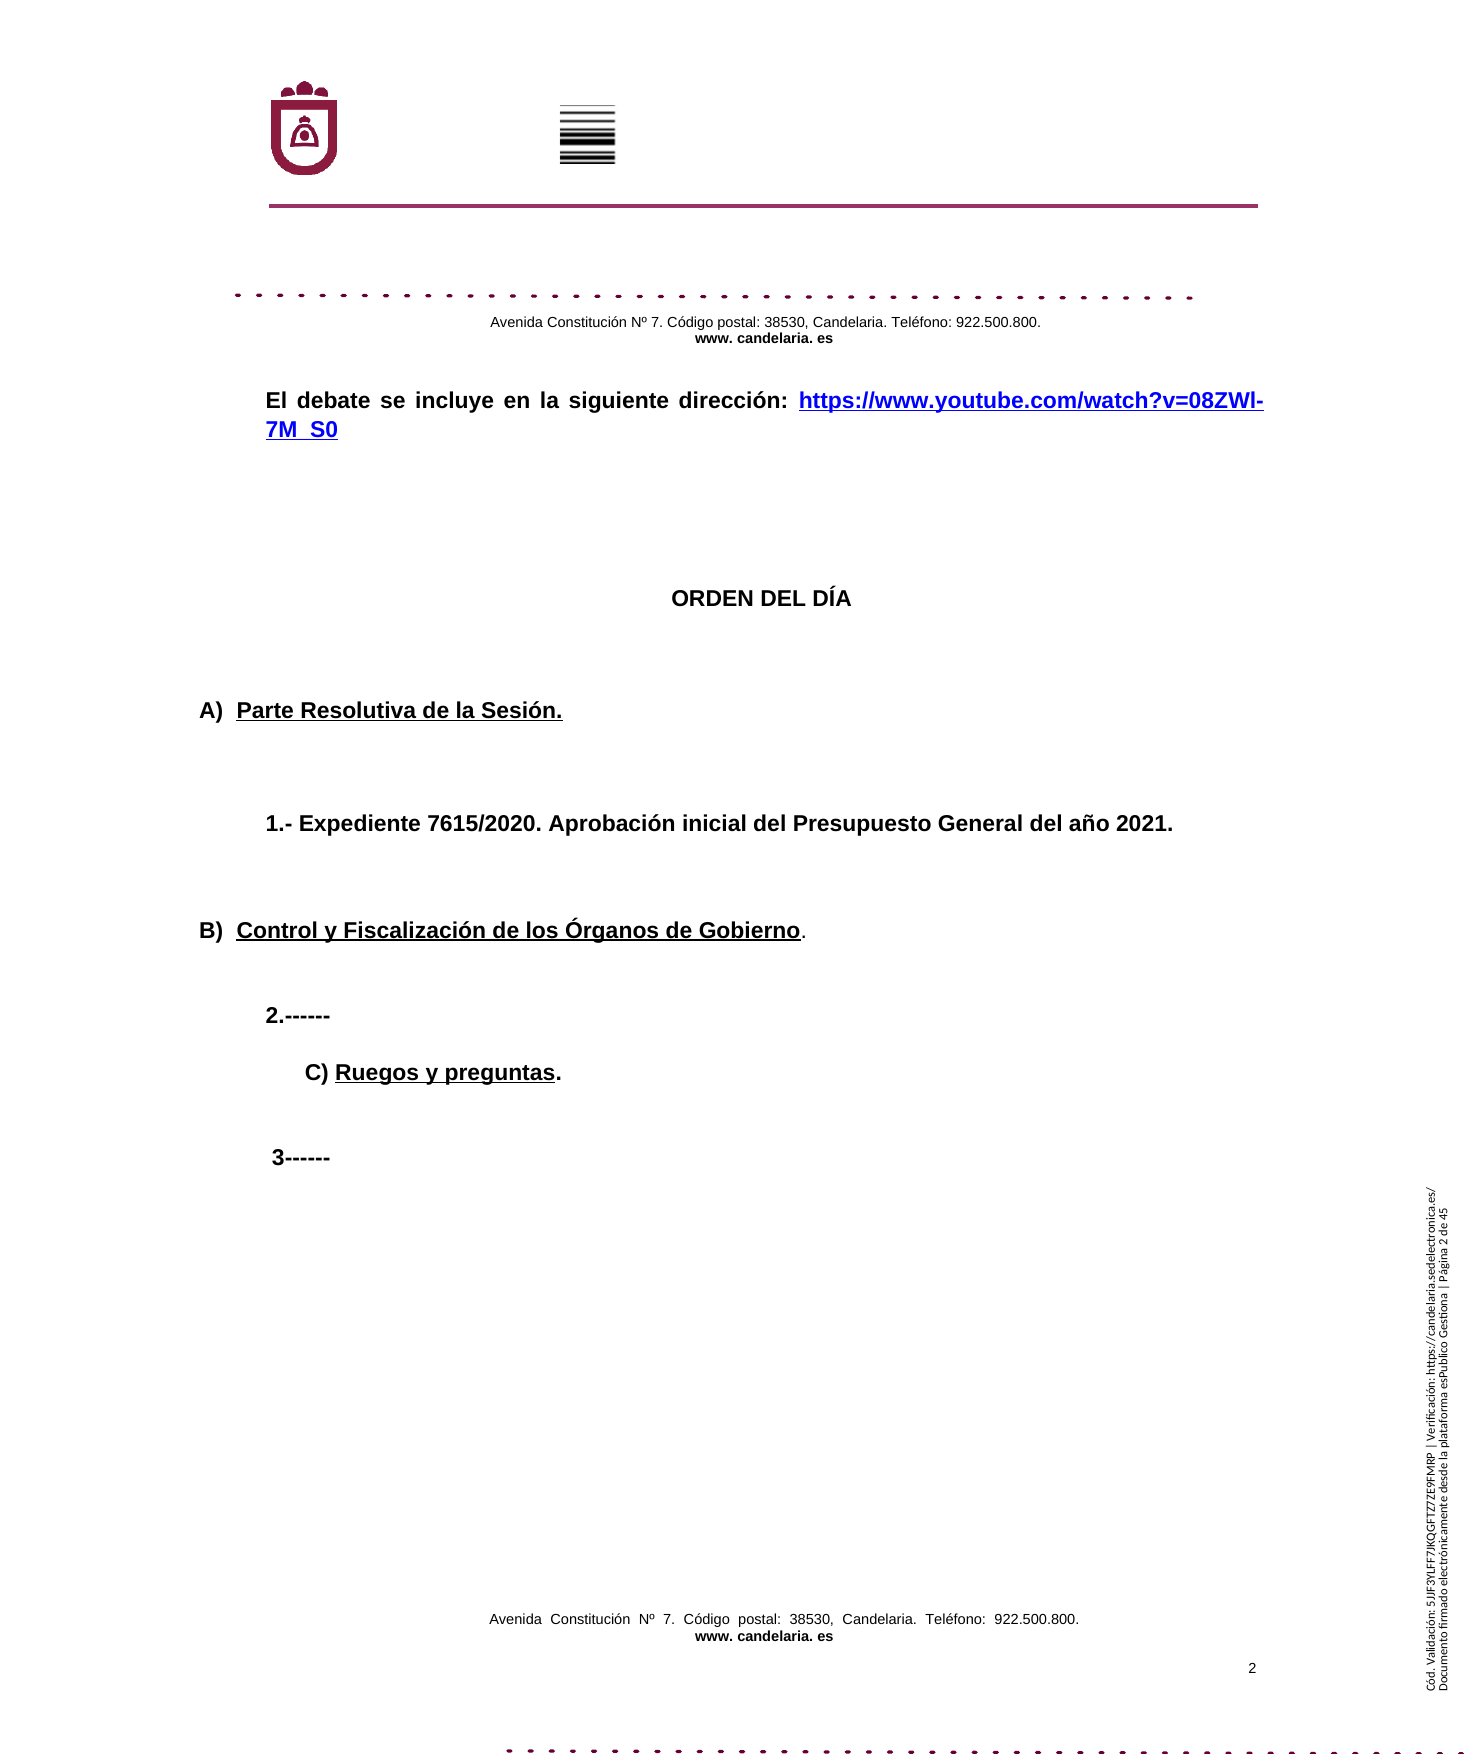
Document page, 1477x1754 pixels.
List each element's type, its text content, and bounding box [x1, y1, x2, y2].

subtitle 2.------ [265, 1002, 337, 1028]
subtitle ORDEN DEL DÍA [261, 585, 1268, 611]
list Parte Resolutiva de la Sesión. [199, 697, 1264, 723]
list Control y Fiscalización de los Órganos de Gobierno. [199, 915, 1264, 943]
subtitle 3------ [265, 1144, 1264, 1170]
text C) Ruegos y preguntas. [304, 1057, 1264, 1086]
text Avenida Constitución Nº 7. Código postal: 38530, Candelaria. Teléfono: 922.500.800. www. candelaria. es [471, 313, 1061, 347]
text 1.- Expediente 7615/2020. Aprobación inicial del Presupuesto General del año 2021. [265, 809, 1264, 836]
text El debate se incluye en la siguiente dirección: https://www.youtube.com/watch?v=08ZWl-7M_S0 [265, 387, 1264, 443]
